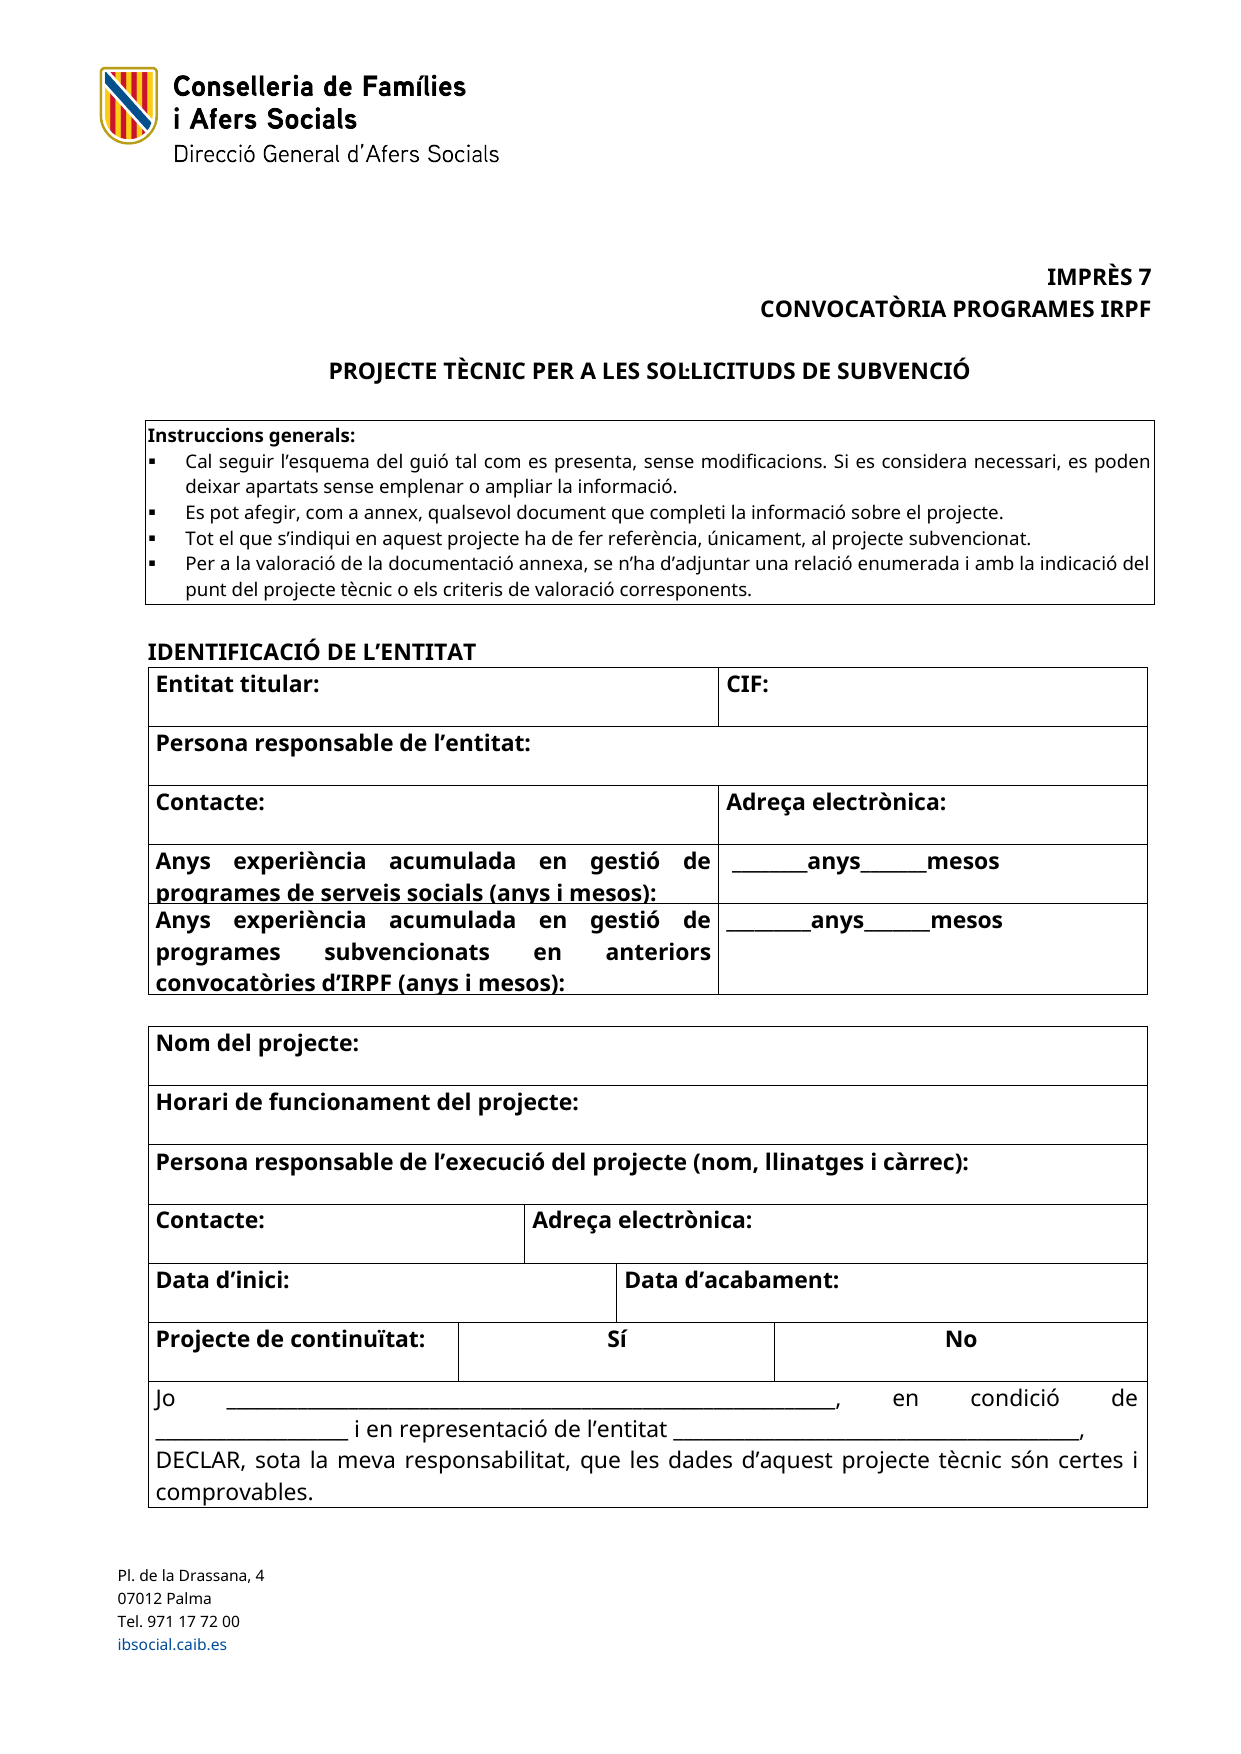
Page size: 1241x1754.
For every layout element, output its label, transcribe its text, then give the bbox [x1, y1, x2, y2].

text Instruccions generals: [146, 421, 1154, 448]
table_header Entitat titular: [149, 668, 718, 726]
table_cell Data d’acabament: [617, 1264, 1147, 1322]
table_cell Persona responsable de l’entitat: [149, 727, 1147, 785]
table_cell Anys experiència acumulada en gestió de programes subvencionats en anteriors convocatòries d’IRPF (anys i mesos): [149, 904, 718, 994]
list Cal seguir l’esquema del guió tal com es presenta, sense modificacions. Si es considera necessari, es poden deixar apartats sense emplenar o ampliar la informació. [148, 448, 1152, 499]
table_cell [148, 995, 1147, 1026]
table_cell _________anys_______mesos [719, 904, 1147, 994]
table_cell Persona responsable de l’execució del projecte (nom, llinatges i càrrec): [149, 1145, 1147, 1203]
table_cell Anys experiència acumulada en gestió de programes de serveis socials (anys i mesos): [149, 845, 718, 903]
table_cell Horari de funcionament del projecte: [149, 1086, 1147, 1144]
table_cell ________anys_______mesos [719, 845, 1147, 903]
list Tot el que s’indiqui en aquest projecte ha de fer referència, únicament, al projecte subvencionat. [148, 525, 1152, 547]
table_cell Adreça electrònica: [525, 1205, 1147, 1262]
table_cell Sí [459, 1323, 774, 1381]
text IDENTIFICACIÓ DE L’ENTITAT [148, 636, 1152, 667]
table_cell Jo ____________________________________________________________, en condició de ___________________ i en representació de l’entitat ________________________________________, Declar, sota la meva responsabilitat, que les dades d’aquest projecte tècnic són certes i comprovables. [149, 1382, 1147, 1507]
table_cell Contacte: [149, 1205, 524, 1262]
table_cell Projecte de continuïtat: [149, 1323, 458, 1381]
list Per a la valoració de la documentació annexa, se n’ha d’adjuntar una relació enumerada i amb la indicació del punt del projecte tècnic o els criteris de valoració corresponents. [146, 547, 1154, 604]
table_cell Contacte: [149, 786, 718, 844]
table_cell Adreça electrònica: [719, 786, 1147, 844]
table_cell Data d’inici: [149, 1264, 616, 1322]
list Es pot afegir, com a annex, qualsevol document que completi la informació sobre el projecte. [148, 499, 1152, 525]
picture [88, 56, 509, 173]
table_cell Nom del projecte: [149, 1027, 1147, 1085]
table_cell No [775, 1323, 1147, 1381]
table_header CIF: [719, 668, 1147, 726]
